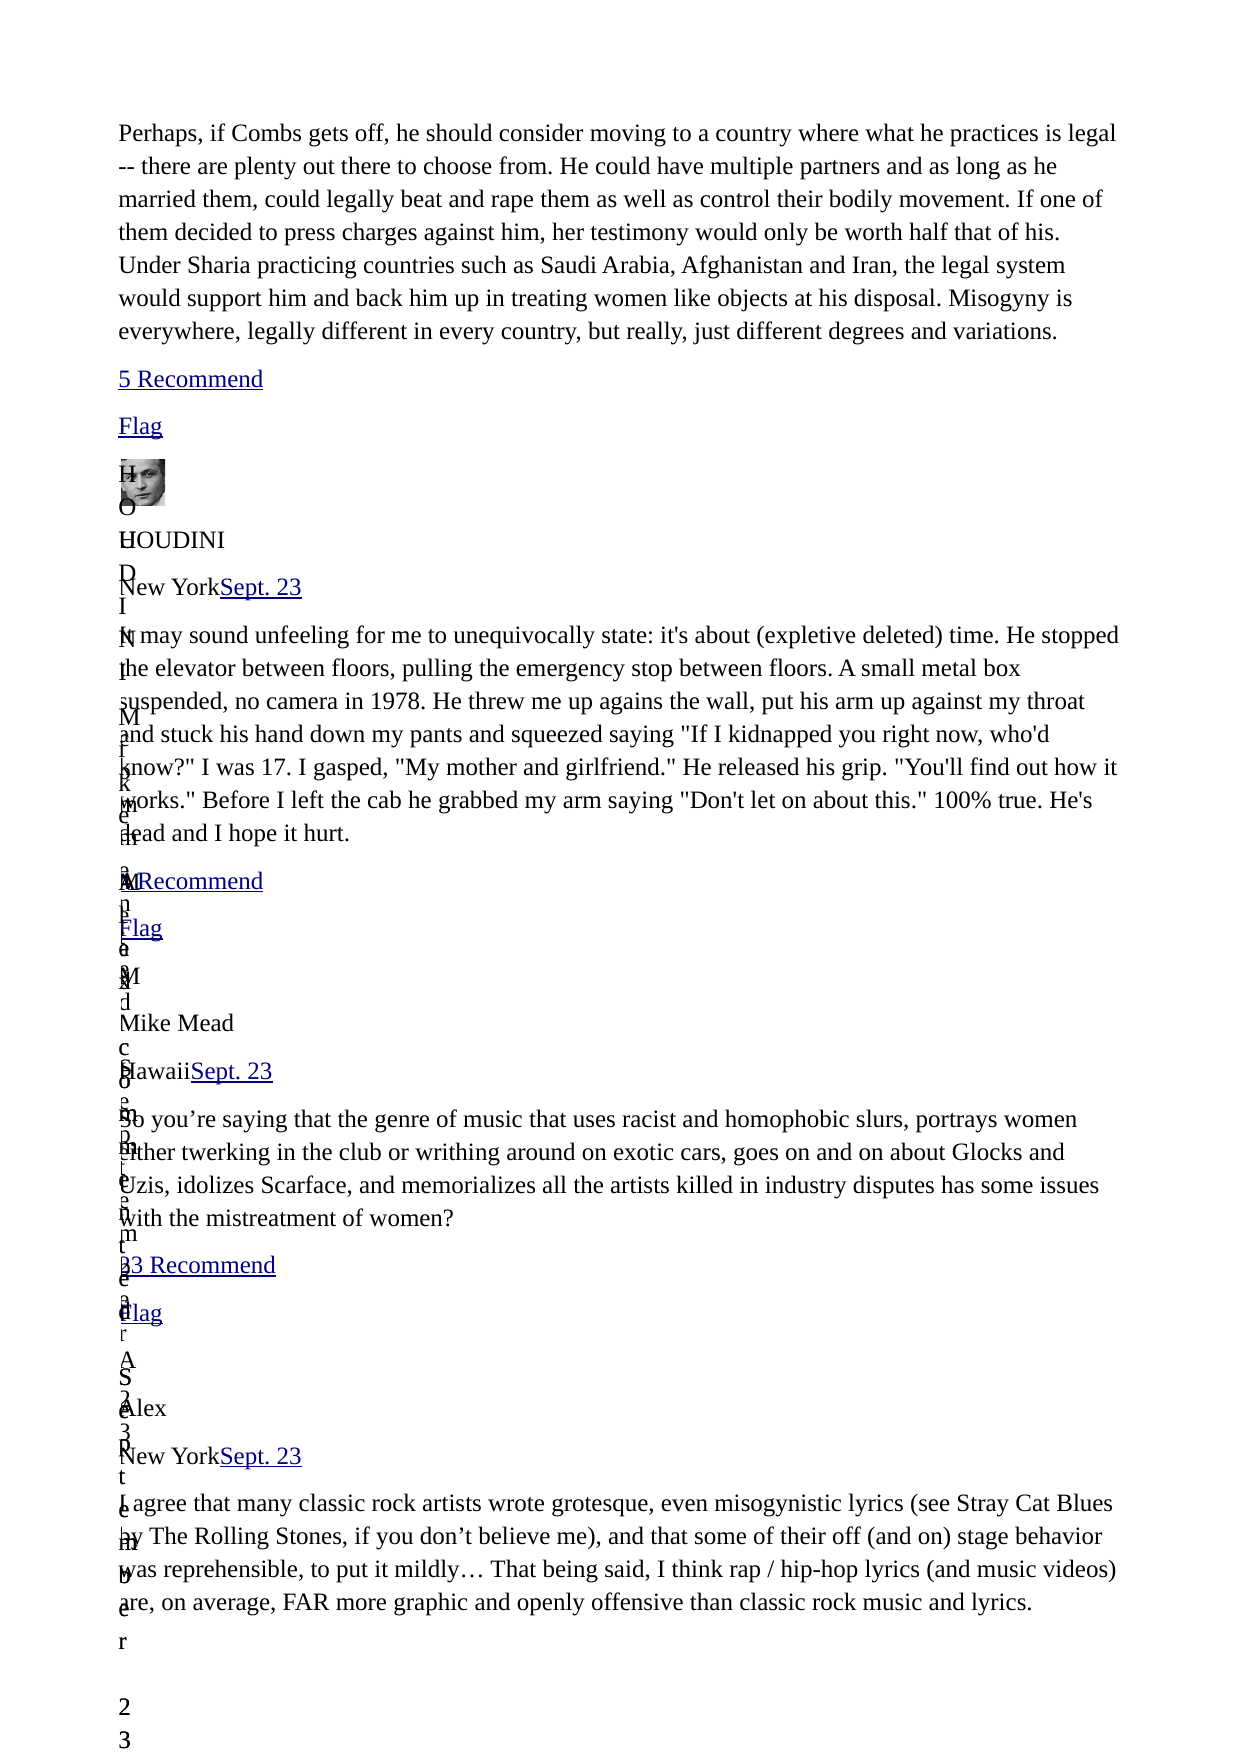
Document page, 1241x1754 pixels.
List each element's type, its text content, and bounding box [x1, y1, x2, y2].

picture [121, 459, 166, 506]
text It may sound unfeeling for me to unequivocally state: it's about (expletive deleted) time. He stopped the elevator between floors, pulling the emergency stop between floors. A small metal box suspended, no camera in 1978. He threw me up agains the wall, put his arm up against my throat and stuck his hand down my pants and squeezed saying "If I kidnapped you right now, who'd know?" I was 17. I gasped, "My mother and girlfriend." He released his grip. "You'll find out how it works." Before I left the cab he grabbed my arm saying "Don't let on about this." 100% true. He's dead and I hope it hurt. [121, 620, 1122, 847]
text HOUDINI [121, 525, 1122, 553]
text Alex [121, 1393, 1122, 1422]
text New YorkSept. 23 [121, 1441, 1122, 1469]
text M [121, 961, 1122, 990]
text So you’re saying that the genre of music that uses racist and homophobic slurs, portrays women either twerking in the club or writhing around on exotic cars, goes on and on about Glocks and Uzis, idolizes Scarface, and memorializes all the artists killed in industry disputes has some issues with the mistreatment of women? [121, 1104, 1122, 1232]
text Perhaps, if Combs gets off, he should consider moving to a country where what he practices is legal -- there are plenty out there to choose from. He could have multiple partners and as long as he married them, could legally beat and rape them as well as control their bodily movement. If one of them decided to press charges against him, her testimony would only be worth half that of his. Under Sharia practicing countries such as Saudi Arabia, Afghanistan and Iran, the legal system would support him and back him up in treating women like objects at his disposal. Misogyny is everywhere, legally different in every country, but really, just different degrees and variations. [118, 118, 1122, 345]
text 23 Recommend [121, 1250, 1122, 1279]
text Flag [121, 1298, 1122, 1327]
text Mike Mead [121, 1008, 1122, 1037]
text New YorkSept. 23 [121, 572, 1122, 601]
text Flag [122, 913, 1122, 942]
text HawaiiSept. 23 [121, 1056, 1122, 1085]
text I agree that many classic rock artists wrote grotesque, even misogynistic lyrics (see Stray Cat Blues by The Rolling Stones, if you don’t believe me), and that some of their off (and on) stage behavior was reprehensible, to put it mildly… That being said, I think rap / hip-hop lyrics (and music videos) are, on average, FAR more graphic and openly offensive than classic rock music and lyrics. [121, 1488, 1122, 1616]
text 5 Recommend [118, 364, 1122, 393]
text 4 Recommend [121, 866, 1122, 894]
picture [122, 500, 132, 506]
text Flag [118, 411, 1122, 440]
text A [121, 1346, 1122, 1374]
